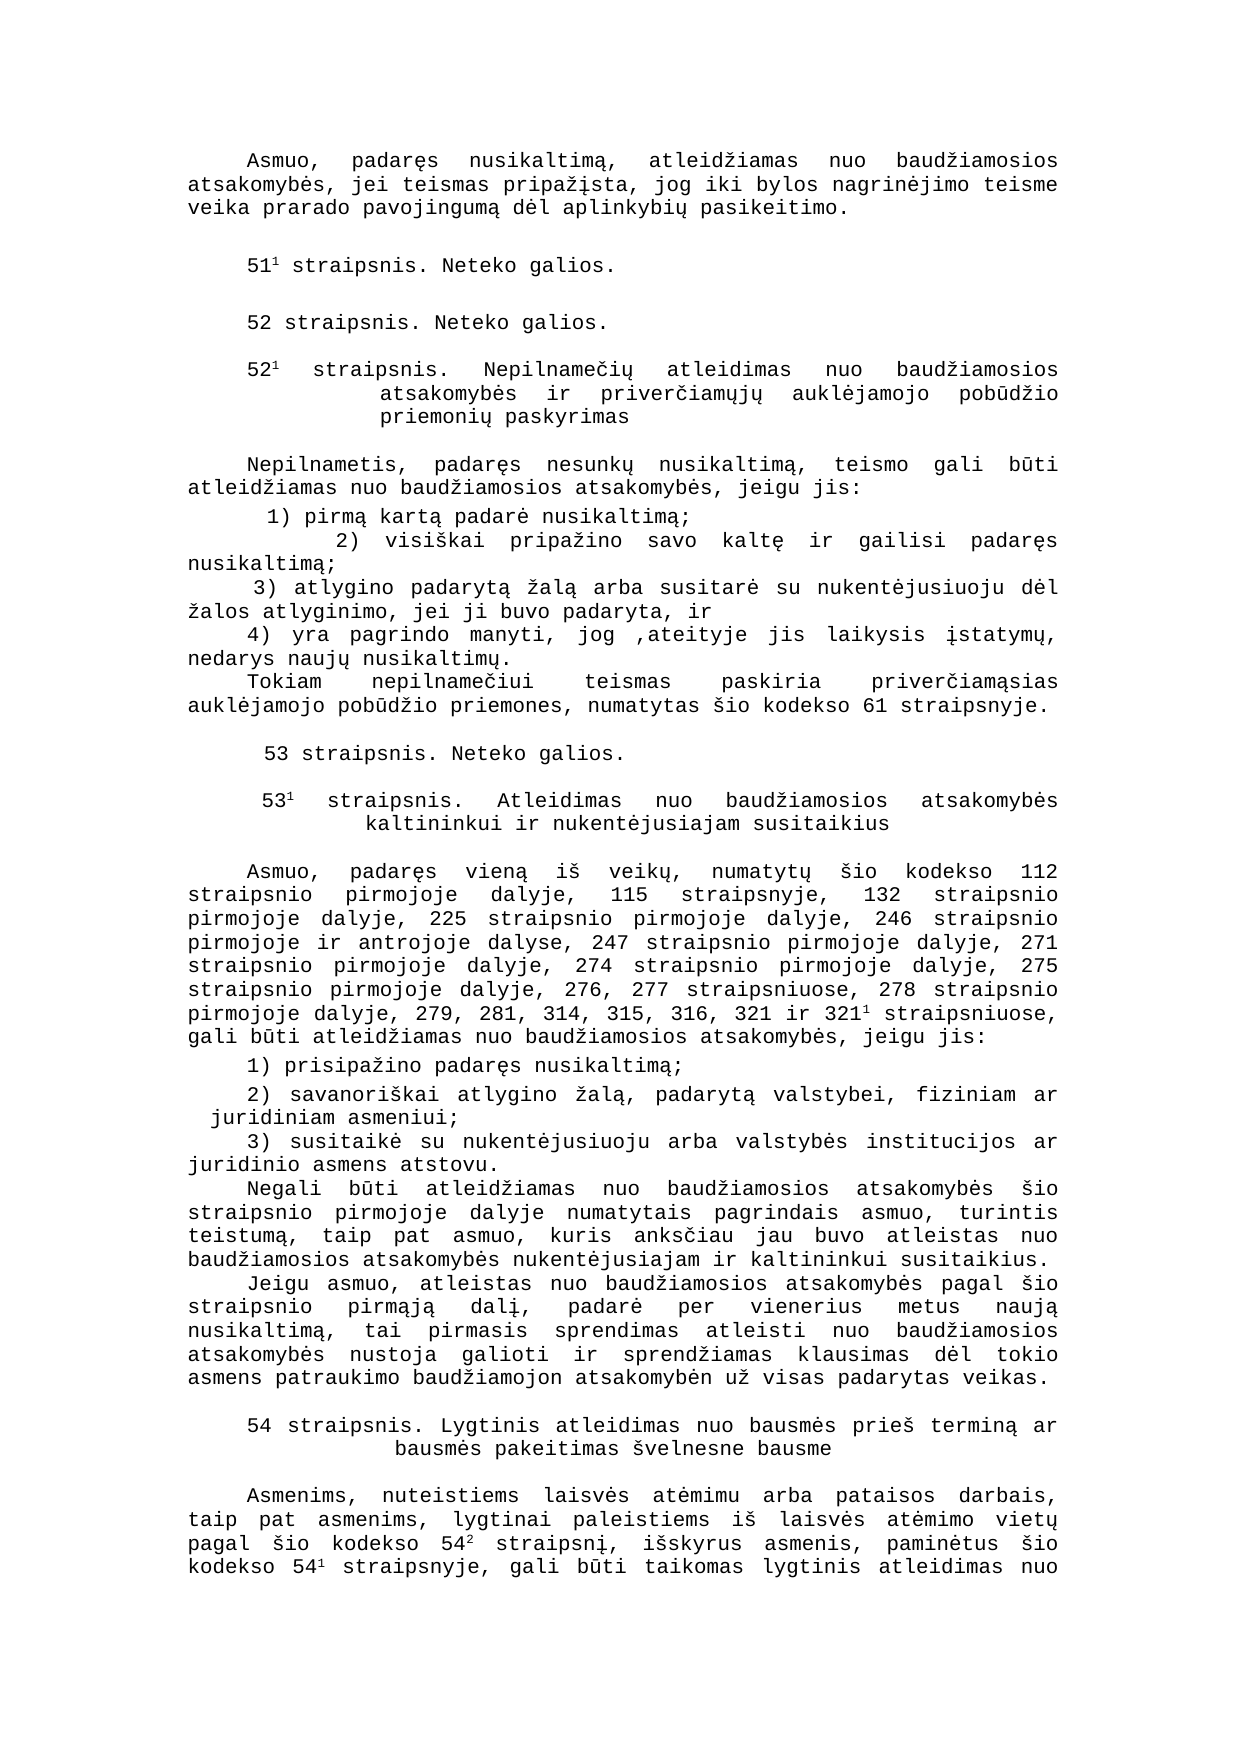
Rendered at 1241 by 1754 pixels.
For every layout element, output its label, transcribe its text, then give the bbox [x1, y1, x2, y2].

text 1) pirmą kartą padarė nusikaltimą; [207, 506, 1059, 530]
text 52 straipsnis. Neteko galios. [187, 312, 1059, 336]
text 3) atlygino padarytą žalą arba susitarė su nukentėjusiuoju dėl žalos atlyginimo, jei ji buvo padaryta, ir [187, 577, 1059, 624]
text 1) prisipažino padaręs nusikaltimą; [210, 1055, 1059, 1078]
text 2) savanoriškai atlygino žalą, padarytą valstybei, fiziniam ar juridiniam asmeniui; [210, 1083, 1059, 1131]
text 531 straipsnis. Atleidimas nuo baudžiamosios atsakomybės kaltininkui ir nukentėjusiajam susitaikius [261, 790, 1059, 837]
text Asmenims, nuteistiems laisvės atėmimu arba pataisos darbais, taip pat asmenims, lygtinai paleistiems iš laisvės atėmimo vietų pagal šio kodekso 542 straipsnį, išskyrus asmenis, paminėtus šio kodekso 541 straipsnyje, gali būti taikomas lygtinis atleidimas nuo [187, 1486, 1059, 1580]
text Negali būti atleidžiamas nuo baudžiamosios atsakomybės šio straipsnio pirmojoje dalyje numatytais pagrindais asmuo, turintis teistumą, taip pat asmuo, kuris anksčiau jau buvo atleistas nuo baudžiamosios atsakomybės nukentėjusiajam ir kaltininkui susitaikius. [187, 1178, 1059, 1273]
text 53 straipsnis. Neteko galios. [204, 742, 1059, 766]
text Tokiam nepilnamečiui teismas paskiria priverčiamąsias auklėjamojo pobūdžio priemones, numatytas šio kodekso 61 straipsnyje. [187, 672, 1059, 719]
text 4) yra pagrindo manyti, jog ,ateityje jis laikysis įstatymų, nedarys naujų nusikaltimų. [187, 624, 1059, 672]
text 2) visiškai pripažino savo kaltę ir gailisi padaręs nusikaltimą; [187, 530, 1059, 577]
text 3) susitaikė su nukentėjusiuoju arba valstybės institucijos ar juridinio asmens atstovu. [187, 1131, 1059, 1178]
text Nepilnametis, padaręs nesunkų nusikaltimą, teismo gali būti atleidžiamas nuo baudžiamosios atsakomybės, jeigu jis: [187, 454, 1059, 501]
text Asmuo, padaręs vieną iš veikų, numatytų šio kodekso 112 straipsnio pirmojoje dalyje, 115 straipsnyje, 132 straipsnio pirmojoje dalyje, 225 straipsnio pirmojoje dalyje, 246 straipsnio pirmojoje ir antrojoje dalyse, 247 straipsnio pirmojoje dalyje, 271 straipsnio pirmojoje dalyje, 274 straipsnio pirmojoje dalyje, 275 straipsnio pirmojoje dalyje, 276, 277 straipsniuose, 278 straipsnio pirmojoje dalyje, 279, 281, 314, 315, 316, 321 ir 3211 straipsniuose, gali būti atleidžiamas nuo baudžiamosios atsakomybės, jeigu jis: [187, 861, 1059, 1050]
text Asmuo, padaręs nusikaltimą, atleidžiamas nuo baudžiamosios atsakomybės, jei teismas pripažįsta, jog iki bylos nagrinėjimo teisme veika prarado pavojingumą dėl aplinkybių pasikeitimo. [187, 150, 1059, 221]
text 511 straipsnis. Neteko galios. [187, 254, 1059, 278]
text Jeigu asmuo, atleistas nuo baudžiamosios atsakomybės pagal šio straipsnio pirmąją dalį, padarė per vienerius metus naują nusikaltimą, tai pirmasis sprendimas atleisti nuo baudžiamosios atsakomybės nustoja galioti ir sprendžiamas klausimas dėl tokio asmens patraukimo baudžiamojon atsakomybėn už visas padarytas veikas. [187, 1273, 1059, 1391]
text 521 straipsnis. Nepilnamečių atleidimas nuo baudžiamosios atsakomybės ir priverčiamųjų auklėjamojo pobūdžio priemonių paskyrimas [247, 359, 1059, 430]
text 54 straipsnis. Lygtinis atleidimas nuo bausmės prieš terminą ar bausmės pakeitimas švelnesne bausme [247, 1414, 1059, 1462]
